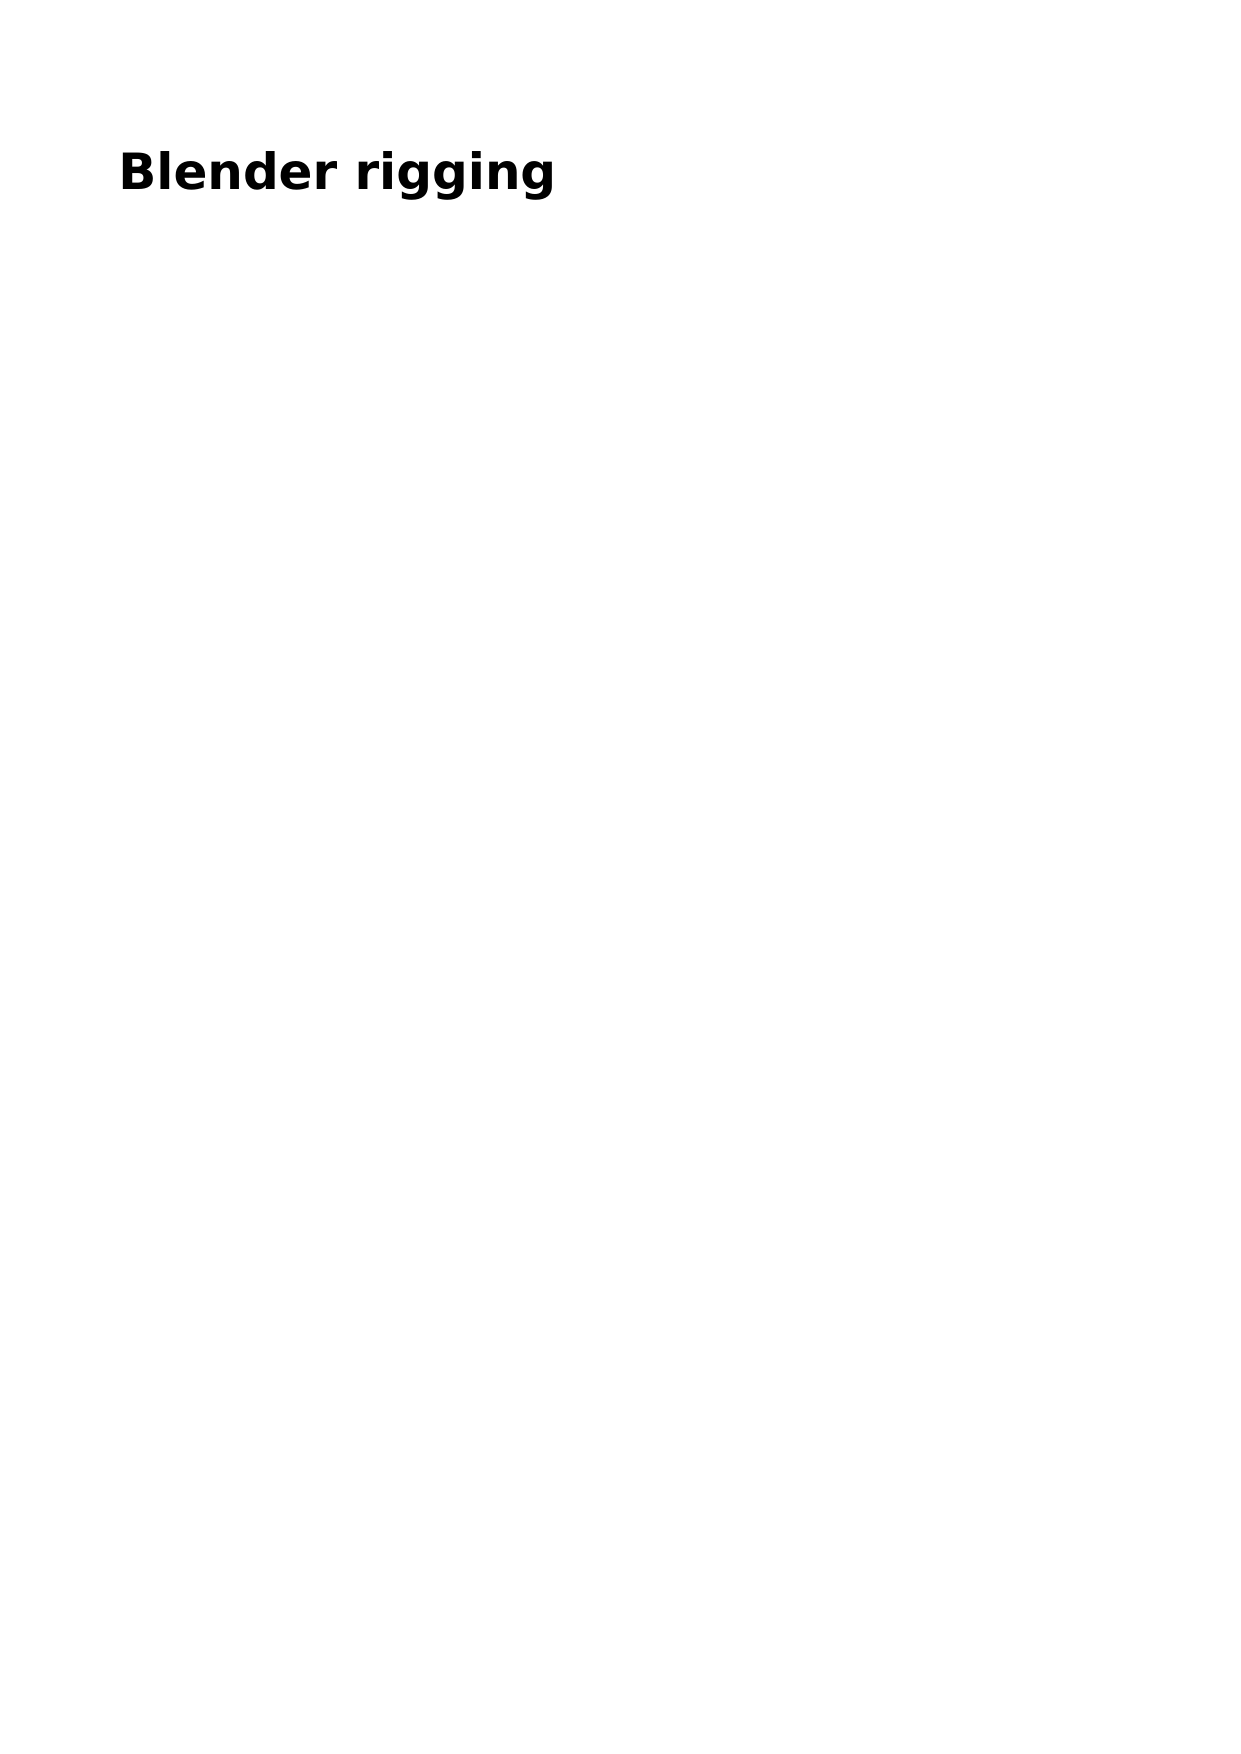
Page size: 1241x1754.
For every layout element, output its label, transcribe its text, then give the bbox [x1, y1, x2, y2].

subtitle Blender rigging [118, 143, 1122, 201]
